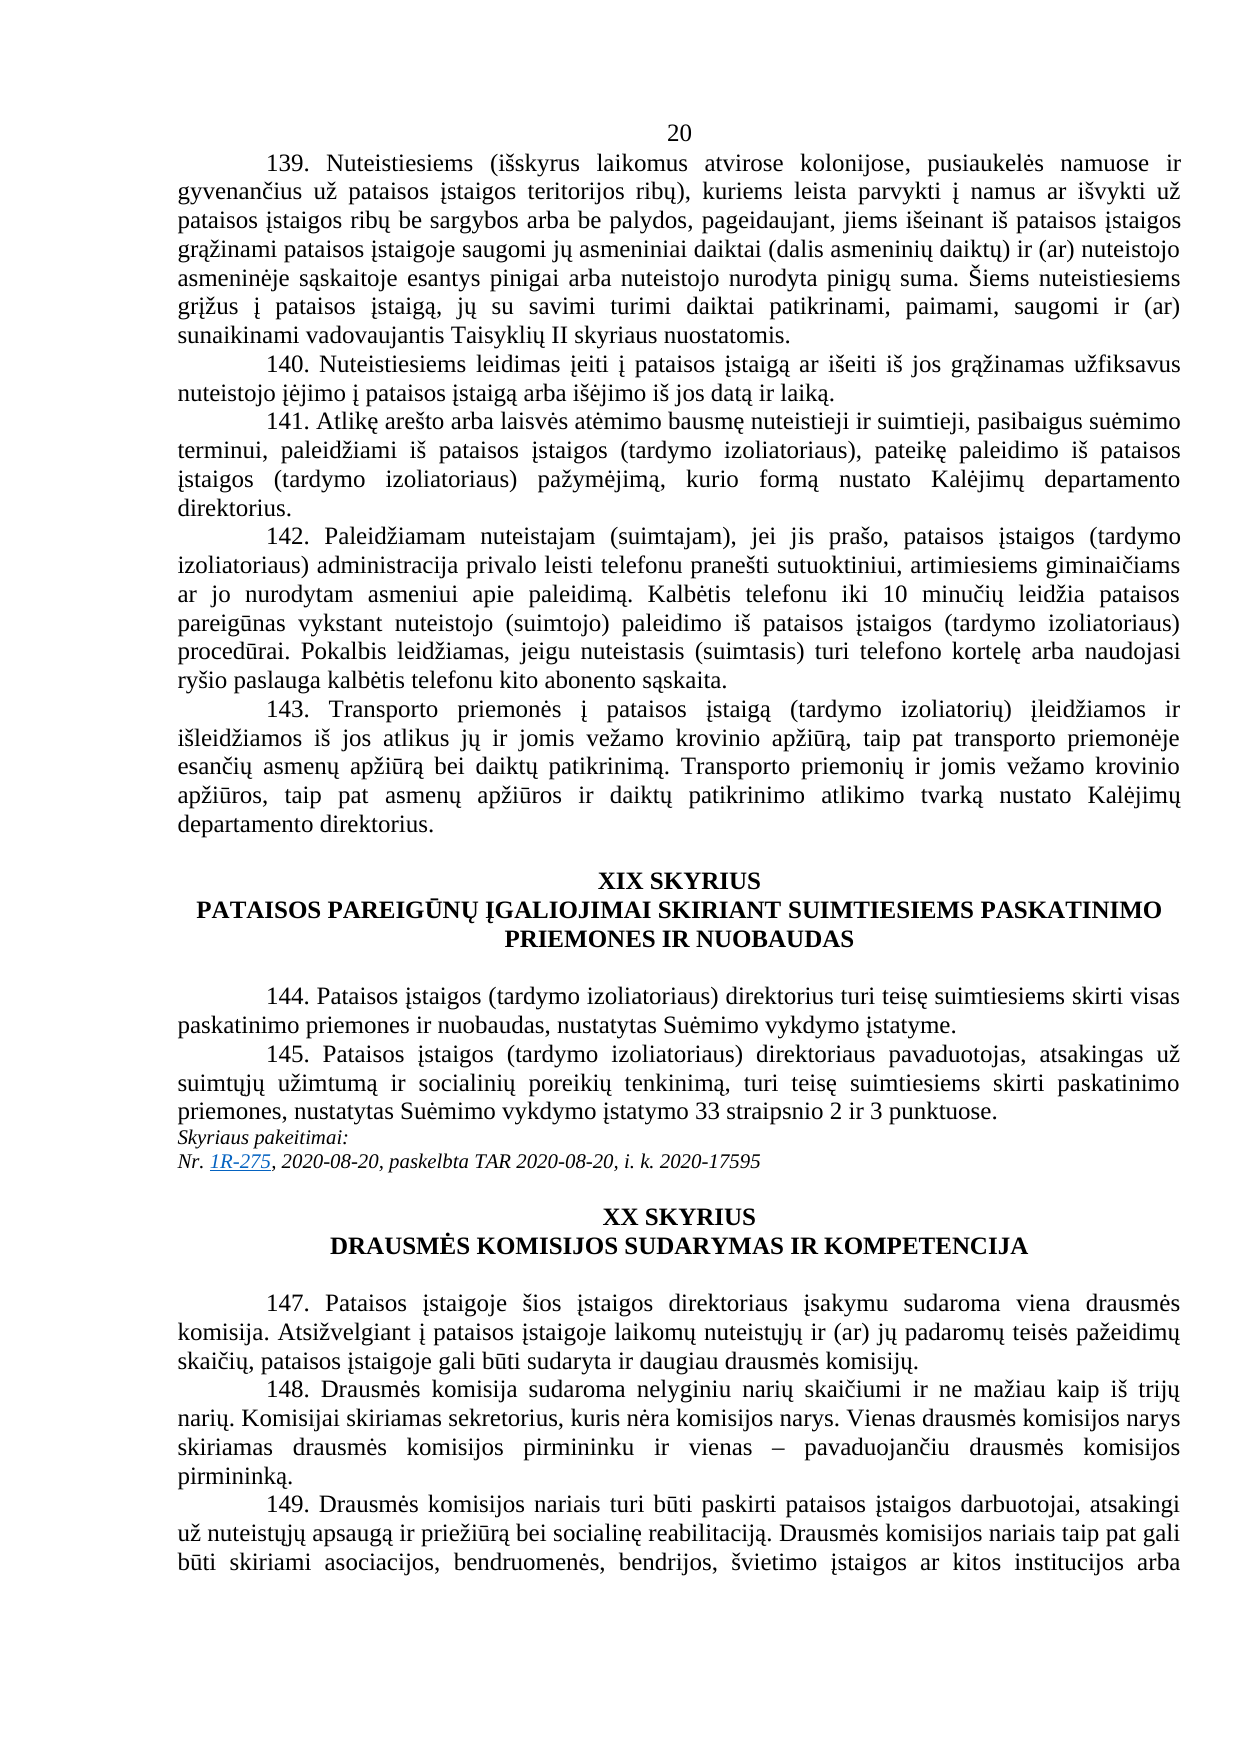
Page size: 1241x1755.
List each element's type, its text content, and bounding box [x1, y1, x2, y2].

text 143. Transporto priemonės į pataisos įstaigą (tardymo izoliatorių) įleidžiamos ir išleidžiamos iš jos atlikus jų ir jomis vežamo krovinio apžiūrą, taip pat transporto priemonėje esančių asmenų apžiūrą bei daiktų patikrinimą. Transporto priemonių ir jomis vežamo krovinio apžiūros, taip pat asmenų apžiūros ir daiktų patikrinimo atlikimo tvarką nustato Kalėjimų departamento direktorius. [177, 694, 1181, 838]
text DRAUSMĖS KOMISIJOS SUDARYMAS IR KOMPETENCIJA [177, 1231, 1181, 1259]
text PATAISOS PAREIGŪNŲ ĮGALIOJIMAI SKIRIANT SUIMTIESIEMS PASKATINIMO PRIEMONES IR NUOBAUDAS [177, 895, 1181, 953]
text XX SKYRIUS [177, 1202, 1181, 1231]
text 140. Nuteistiesiems leidimas įeiti į pataisos įstaigą ar išeiti iš jos grąžinamas užfiksavus nuteistojo įėjimo į pataisos įstaigą arba išėjimo iš jos datą ir laiką. [177, 349, 1181, 406]
text 141. Atlikę arešto arba laisvės atėmimo bausmę nuteistieji ir suimtieji, pasibaigus suėmimo terminui, paleidžiami iš pataisos įstaigos (tardymo izoliatoriaus), pateikę paleidimo iš pataisos įstaigos (tardymo izoliatoriaus) pažymėjimą, kurio formą nustato Kalėjimų departamento direktorius. [177, 406, 1181, 521]
text Nr. 1R-275, 2020-08-20, paskelbta TAR 2020-08-20, i. k. 2020-17595 [177, 1149, 1181, 1173]
text 148. Drausmės komisija sudaroma nelyginiu narių skaičiumi ir ne mažiau kaip iš trijų narių. Komisijai skiriamas sekretorius, kuris nėra komisijos narys. Vienas drausmės komisijos narys skiriamas drausmės komisijos pirmininku ir vienas – pavaduojančiu drausmės komisijos pirmininką. [177, 1374, 1181, 1489]
text 145. Pataisos įstaigos (tardymo izoliatoriaus) direktoriaus pavaduotojas, atsakingas už suimtųjų užimtumą ir socialinių poreikių tenkinimą, turi teisę suimtiesiems skirti paskatinimo priemones, nustatytas Suėmimo vykdymo įstatymo 33 straipsnio 2 ir 3 punktuose. [177, 1039, 1181, 1125]
text 144. Pataisos įstaigos (tardymo izoliatoriaus) direktorius turi teisę suimtiesiems skirti visas paskatinimo priemones ir nuobaudas, nustatytas Suėmimo vykdymo įstatyme. [177, 981, 1181, 1039]
text XIX SKYRIUS [177, 866, 1181, 895]
text 142. Paleidžiamam nuteistajam (suimtajam), jei jis prašo, pataisos įstaigos (tardymo izoliatoriaus) administracija privalo leisti telefonu pranešti sutuoktiniui, artimiesiems giminaičiams ar jo nurodytam asmeniui apie paleidimą. Kalbėtis telefonu iki 10 minučių leidžia pataisos pareigūnas vykstant nuteistojo (suimtojo) paleidimo iš pataisos įstaigos (tardymo izoliatoriaus) procedūrai. Pokalbis leidžiamas, jeigu nuteistasis (suimtasis) turi telefono kortelę arba naudojasi ryšio paslauga kalbėtis telefonu kito abonento sąskaita. [177, 521, 1181, 694]
text 139. Nuteistiesiems (išskyrus laikomus atvirose kolonijose, pusiaukelės namuose ir gyvenančius už pataisos įstaigos teritorijos ribų), kuriems leista parvykti į namus ar išvykti už pataisos įstaigos ribų be sargybos arba be palydos, pageidaujant, jiems išeinant iš pataisos įstaigos grąžinami pataisos įstaigoje saugomi jų asmeniniai daiktai (dalis asmeninių daiktų) ir (ar) nuteistojo asmeninėje sąskaitoje esantys pinigai arba nuteistojo nurodyta pinigų suma. Šiems nuteistiesiems grįžus į pataisos įstaigą, jų su savimi turimi daiktai patikrinami, paimami, saugomi ir (ar) sunaikinami vadovaujantis Taisyklių II skyriaus nuostatomis. [177, 148, 1181, 349]
text Skyriaus pakeitimai: [177, 1125, 1181, 1149]
text 149. Drausmės komisijos nariais turi būti paskirti pataisos įstaigos darbuotojai, atsakingi už nuteistųjų apsaugą ir priežiūrą bei socialinę reabilitaciją. Drausmės komisijos nariais taip pat gali būti skiriami asociacijos, bendruomenės, bendrijos, švietimo įstaigos ar kitos institucijos arba [177, 1489, 1181, 1576]
text 147. Pataisos įstaigoje šios įstaigos direktoriaus įsakymu sudaroma viena drausmės komisija. Atsižvelgiant į pataisos įstaigoje laikomų nuteistųjų ir (ar) jų padaromų teisės pažeidimų skaičių, pataisos įstaigoje gali būti sudaryta ir daugiau drausmės komisijų. [177, 1288, 1181, 1374]
